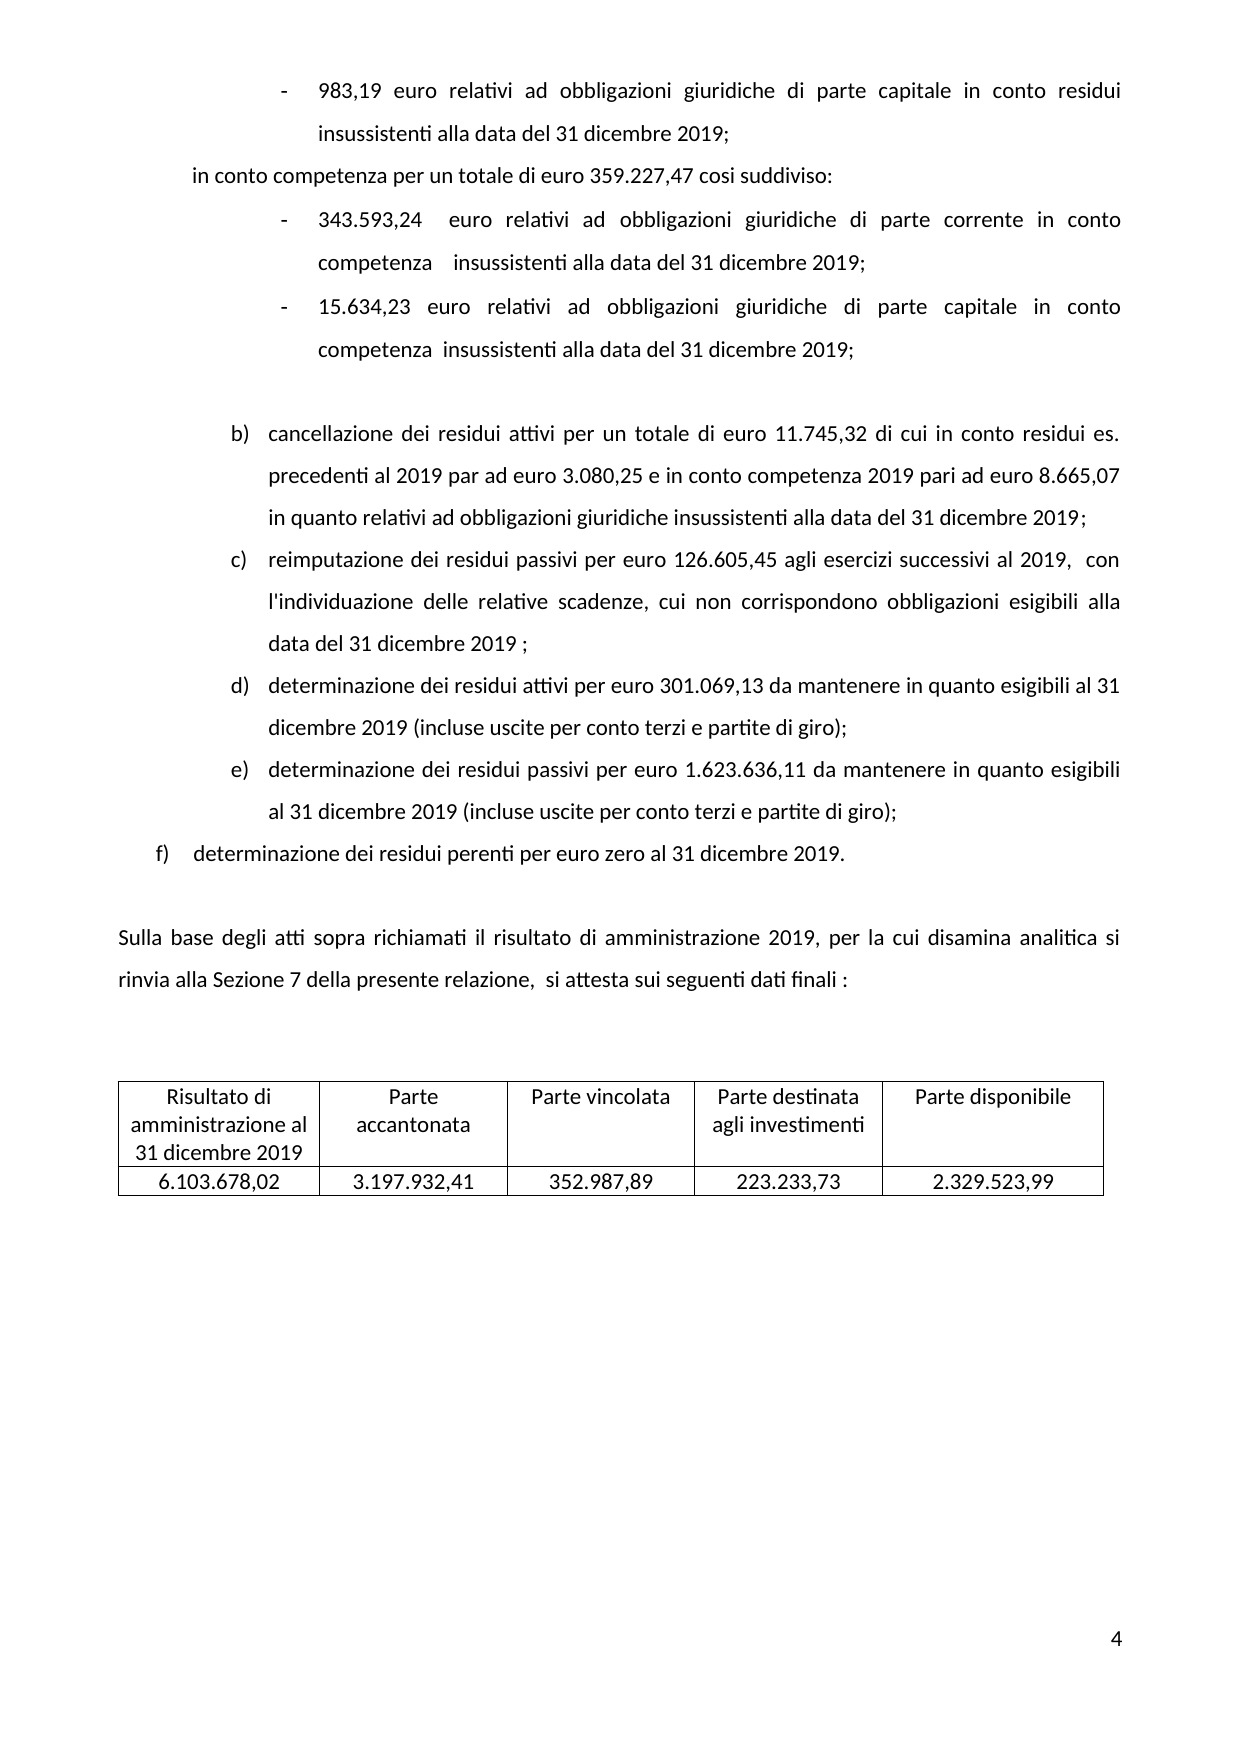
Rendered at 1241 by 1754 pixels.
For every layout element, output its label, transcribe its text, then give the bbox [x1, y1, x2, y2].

list 983,19 euro relativi ad obbligazioni giuridiche di parte capitale in conto residui insussistenti alla data del 31 dicembre 2019; [280, 74, 1122, 147]
table_header Parte vincolata [508, 1082, 694, 1166]
table_cell 3.197.932,41 [320, 1167, 507, 1195]
list 15.634,23 euro relativi ad obbligazioni giuridiche di parte capitale in conto competenza insussistenti alla data del 31 dicembre 2019; [280, 290, 1122, 363]
table_cell 352.987,89 [508, 1167, 694, 1195]
table_cell 223.233,73 [695, 1167, 882, 1195]
list determinazione dei residui perenti per euro zero al 31 dicembre 2019. [156, 839, 1122, 867]
list determinazione dei residui attivi per euro 301.069,13 da mantenere in quanto esigibili al 31 dicembre 2019 (incluse uscite per conto terzi e partite di giro); [231, 671, 1122, 741]
table_header Parte disponibile [883, 1082, 1103, 1166]
table_cell 2.329.523,99 [883, 1167, 1103, 1195]
list 343.593,24 euro relativi ad obbligazioni giuridiche di parte corrente in conto competenza insussistenti alla data del 31 dicembre 2019; [280, 203, 1122, 276]
text in conto competenza per un totale di euro 359.227,47 cosi suddiviso: [162, 161, 1122, 189]
list reimputazione dei residui passivi per euro 126.605,45 agli esercizi successivi al 2019, con l'individuazione delle relative scadenze, cui non corrispondono obbligazioni esigibili alla data del 31 dicembre 2019 ; [231, 545, 1122, 657]
table_cell 6.103.678,02 [119, 1167, 319, 1195]
list determinazione dei residui passivi per euro 1.623.636,11 da mantenere in quanto esigibili al 31 dicembre 2019 (incluse uscite per conto terzi e partite di giro); [231, 755, 1122, 825]
list cancellazione dei residui attivi per un totale di euro 11.745,32 di cui in conto residui es. precedenti al 2019 par ad euro 3.080,25 e in conto competenza 2019 pari ad euro 8.665,07 in quanto relativi ad obbligazioni giuridiche insussistenti alla data del 31 dicembre 2019; [231, 419, 1122, 531]
table_header Parte destinata agli investimenti [695, 1082, 882, 1166]
table_header Risultato di amministrazione al 31 dicembre 2019 [119, 1082, 319, 1166]
text Sulla base degli atti sopra richiamati il risultato di amministrazione 2019, per la cui disamina analitica si rinvia alla Sezione 7 della presente relazione, si attesta sui seguenti dati finali : [118, 923, 1122, 993]
table_header Parte accantonata [320, 1082, 507, 1166]
